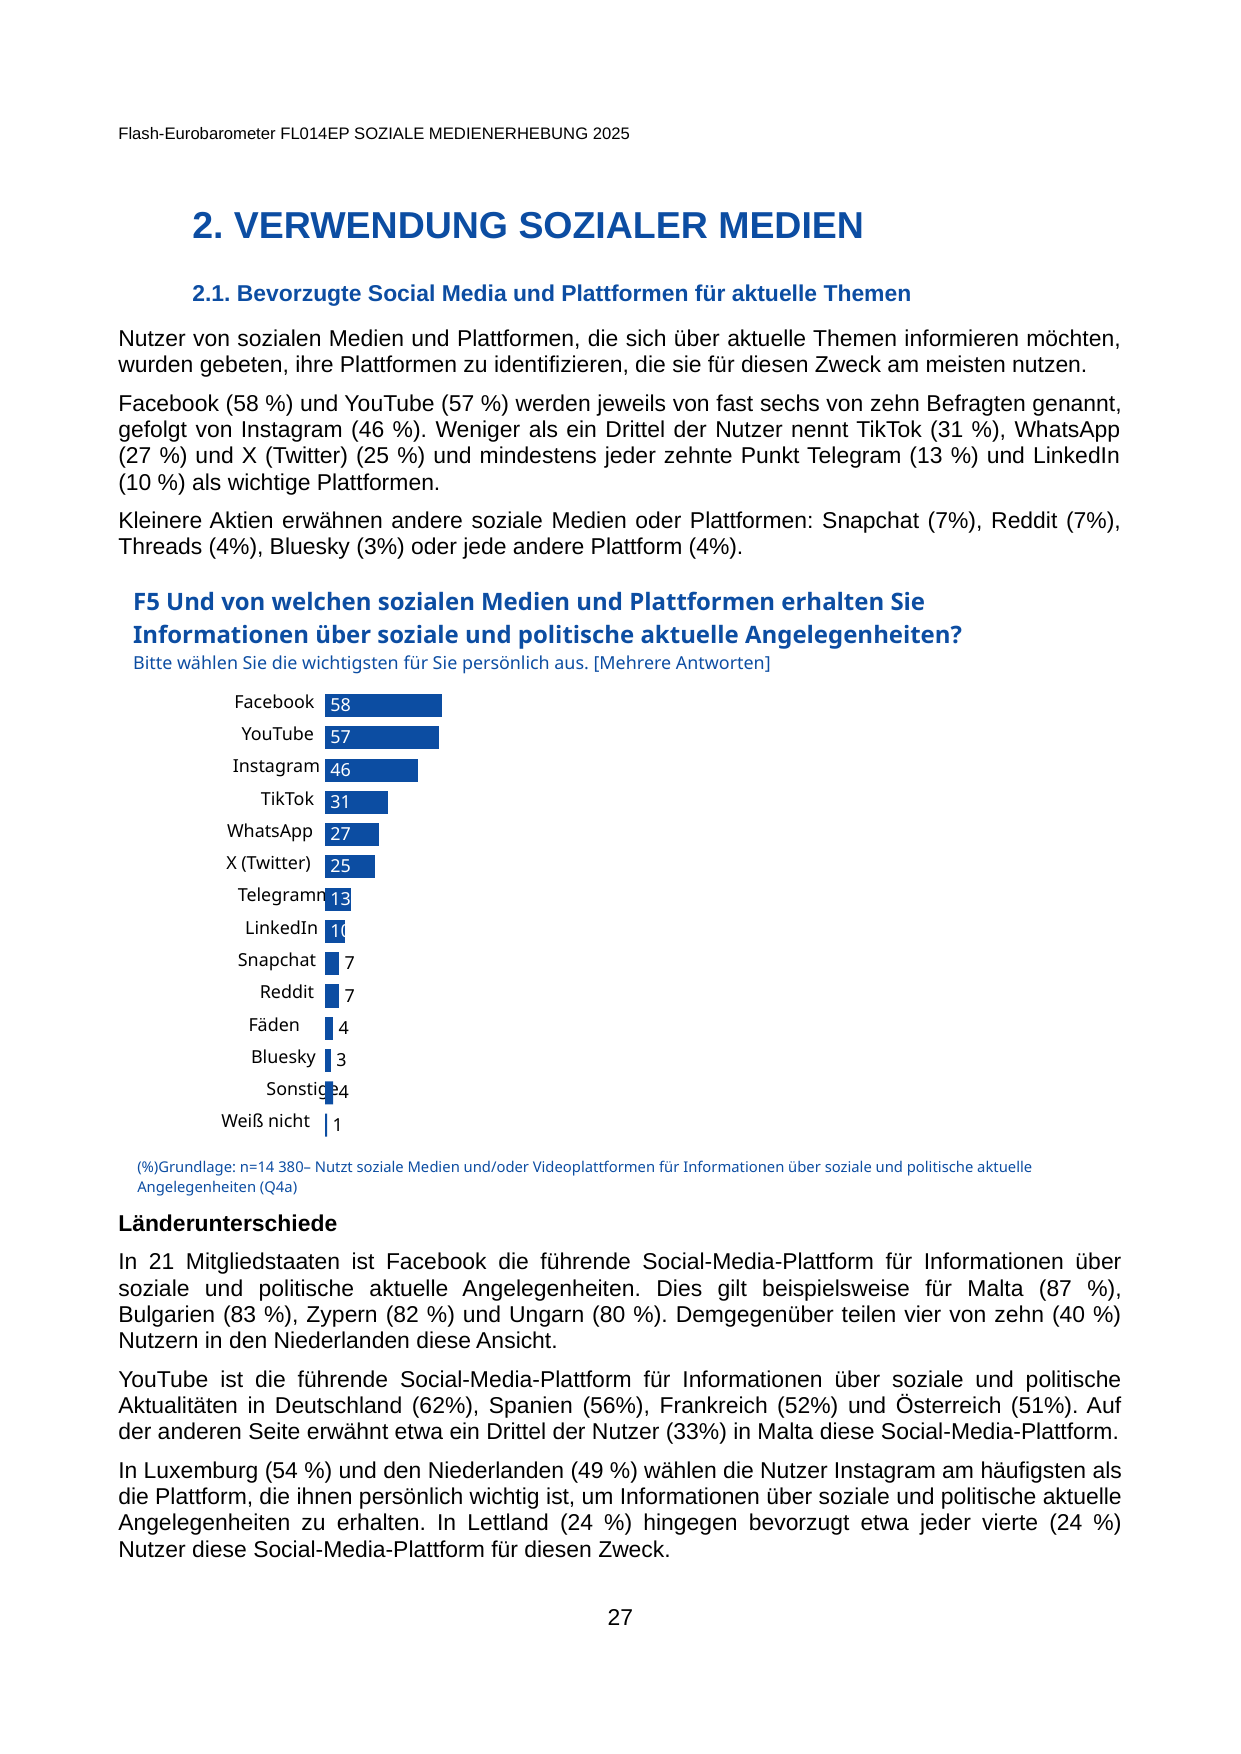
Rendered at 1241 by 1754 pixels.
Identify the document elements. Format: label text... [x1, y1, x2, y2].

text Kleinere Aktien erwähnen andere soziale Medien oder Plattformen: Snapchat (7%), Reddit (7%), Threads (4%), Bluesky (3%) oder jede andere Plattform (4%). [118, 507, 1122, 559]
text Länderunterschiede [118, 571, 1122, 1236]
text In Luxemburg (54 %) und den Niederlanden (49 %) wählen die Nutzer Instagram am häufigsten als die Plattform, die ihnen persönlich wichtig ist, um Informationen über soziale und politische aktuelle Angelegenheiten zu erhalten. In Lettland (24 %) hingegen bevorzugt etwa jeder vierte (24 %) Nutzer diese Social-Media-Plattform für diesen Zweck. [118, 1457, 1122, 1562]
text Nutzer von sozialen Medien und Plattformen, die sich über aktuelle Themen informieren möchten, wurden gebeten, ihre Plattformen zu identifizieren, die sie für diesen Zweck am meisten nutzen. [118, 325, 1122, 378]
subtitle 2. VERWENDUNG SOZIALER MEDIEN [118, 204, 1122, 247]
subtitle 2.1. Bevorzugte Social Media und Plattformen für aktuelle Themen [118, 280, 1122, 306]
text In 21 Mitgliedstaaten ist Facebook die führende Social-Media-Plattform für Informationen über soziale und politische aktuelle Angelegenheiten. Dies gilt beispielsweise für Malta (87 %), Bulgarien (83 %), Zypern (82 %) und Ungarn (80 %). Demgegenüber teilen vier von zehn (40 %) Nutzern in den Niederlanden diese Ansicht. [118, 1248, 1122, 1354]
text YouTube ist die führende Social-Media-Plattform für Informationen über soziale und politische Aktualitäten in Deutschland (62%), Spanien (56%), Frankreich (52%) und Österreich (51%). Auf der anderen Seite erwähnt etwa ein Drittel der Nutzer (33%) in Malta diese Social-Media-Plattform. [118, 1366, 1122, 1445]
text Facebook (58 %) und YouTube (57 %) werden jeweils von fast sechs von zehn Befragten genannt, gefolgt von Instagram (46 %). Weniger als ein Drittel der Nutzer nennt TikTok (31 %), WhatsApp (27 %) und X (Twitter) (25 %) und mindestens jeder zehnte Punkt Telegram (13 %) und LinkedIn (10 %) als wichtige Plattformen. [118, 389, 1122, 495]
